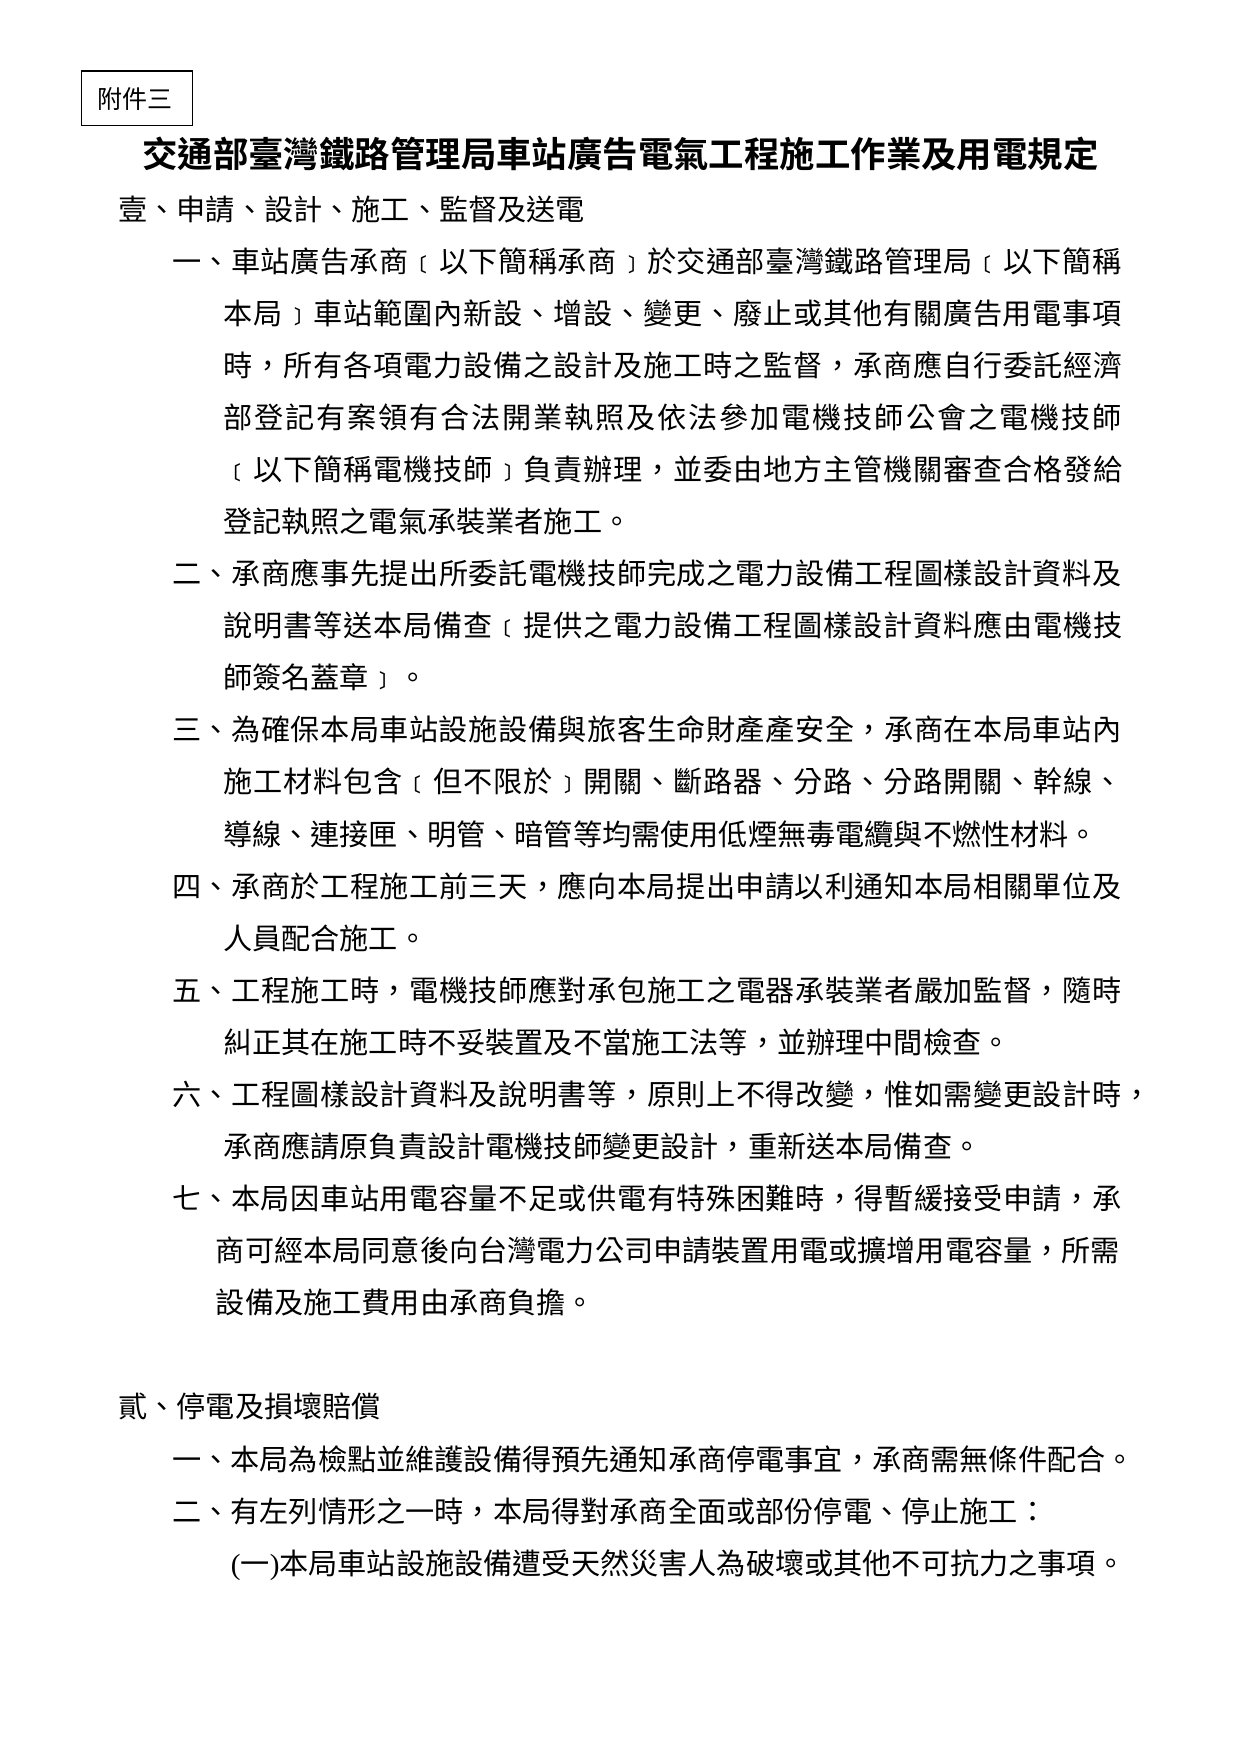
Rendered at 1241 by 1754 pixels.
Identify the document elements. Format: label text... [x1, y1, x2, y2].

text [851, 1316, 979, 1387]
text 二、承商應事先提出所委託電機技師完成之電力設備工程圖樣設計資料及說明書等送本局備查﹝提供之電力設備工程圖樣設計資料應由電機技師簽名蓋章﹞。 [172, 543, 1122, 699]
text 五、工程施工時，電機技師應對承包施工之電器承裝業者嚴加監督，隨時糾正其在施工時不妥裝置及不當施工法等，並辦理中間檢查。 [172, 959, 1122, 1064]
text 七、本局因車站用電容量不足或供電有特殊困難時，得暫緩接受申請，承商可經本局同意後向台灣電力公司申請裝置用電或擴增用電容量，所需設備及施工費用由承商負擔。 [172, 1168, 1122, 1324]
text 交通部臺灣鐵路管理局車站廣告電氣工程施工作業及用電規定 [118, 126, 1122, 178]
text 二、有左列情形之一時，本局得對承商全面或部份停電、停止施工： [172, 1480, 1122, 1532]
text 一、車站廣告承商﹝以下簡稱承商﹞於交通部臺灣鐵路管理局﹝以下簡稱本局﹞車站範圍內新設、增設、變更、廢止或其他有關廣告用電事項時，所有各項電力設備之設計及施工時之監督，承商應自行委託經濟部登記有案領有合法開業執照及依法參加電機技師公會之電機技師﹝以下簡稱電機技師﹞負責辦理，並委由地方主管機關審查合格發給登記執照之電氣承裝業者施工。 [172, 230, 1122, 543]
text 四、承商於工程施工前三天，應向本局提出申請以利通知本局相關單位及人員配合施工。 [172, 855, 1122, 959]
text 附件三 [97, 79, 177, 116]
text 貳、停電及損壞賠償 [118, 1376, 1122, 1428]
text [82, 72, 192, 125]
text 壹、申請、設計、施工、監督及送電 [118, 178, 1122, 230]
text 三、為確保本局車站設施設備與旅客生命財產產安全，承商在本局車站內施工材料包含﹝但不限於﹞開關、斷路器、分路、分路開關、幹線、導線、連接匣、明管、暗管等均需使用低煙無毒電纜與不燃性材料。 [172, 699, 1122, 855]
text 六、工程圖樣設計資料及說明書等，原則上不得改變，惟如需變更設計時，承商應請原負責設計電機技師變更設計，重新送本局備查。 [172, 1064, 1122, 1168]
text (一)本局車站設施設備遭受天然災害人為破壞或其他不可抗力之事項。 [230, 1532, 1122, 1584]
text 一、本局為檢點並維護設備得預先通知承商停電事宜，承商需無條件配合。 [172, 1428, 1122, 1480]
